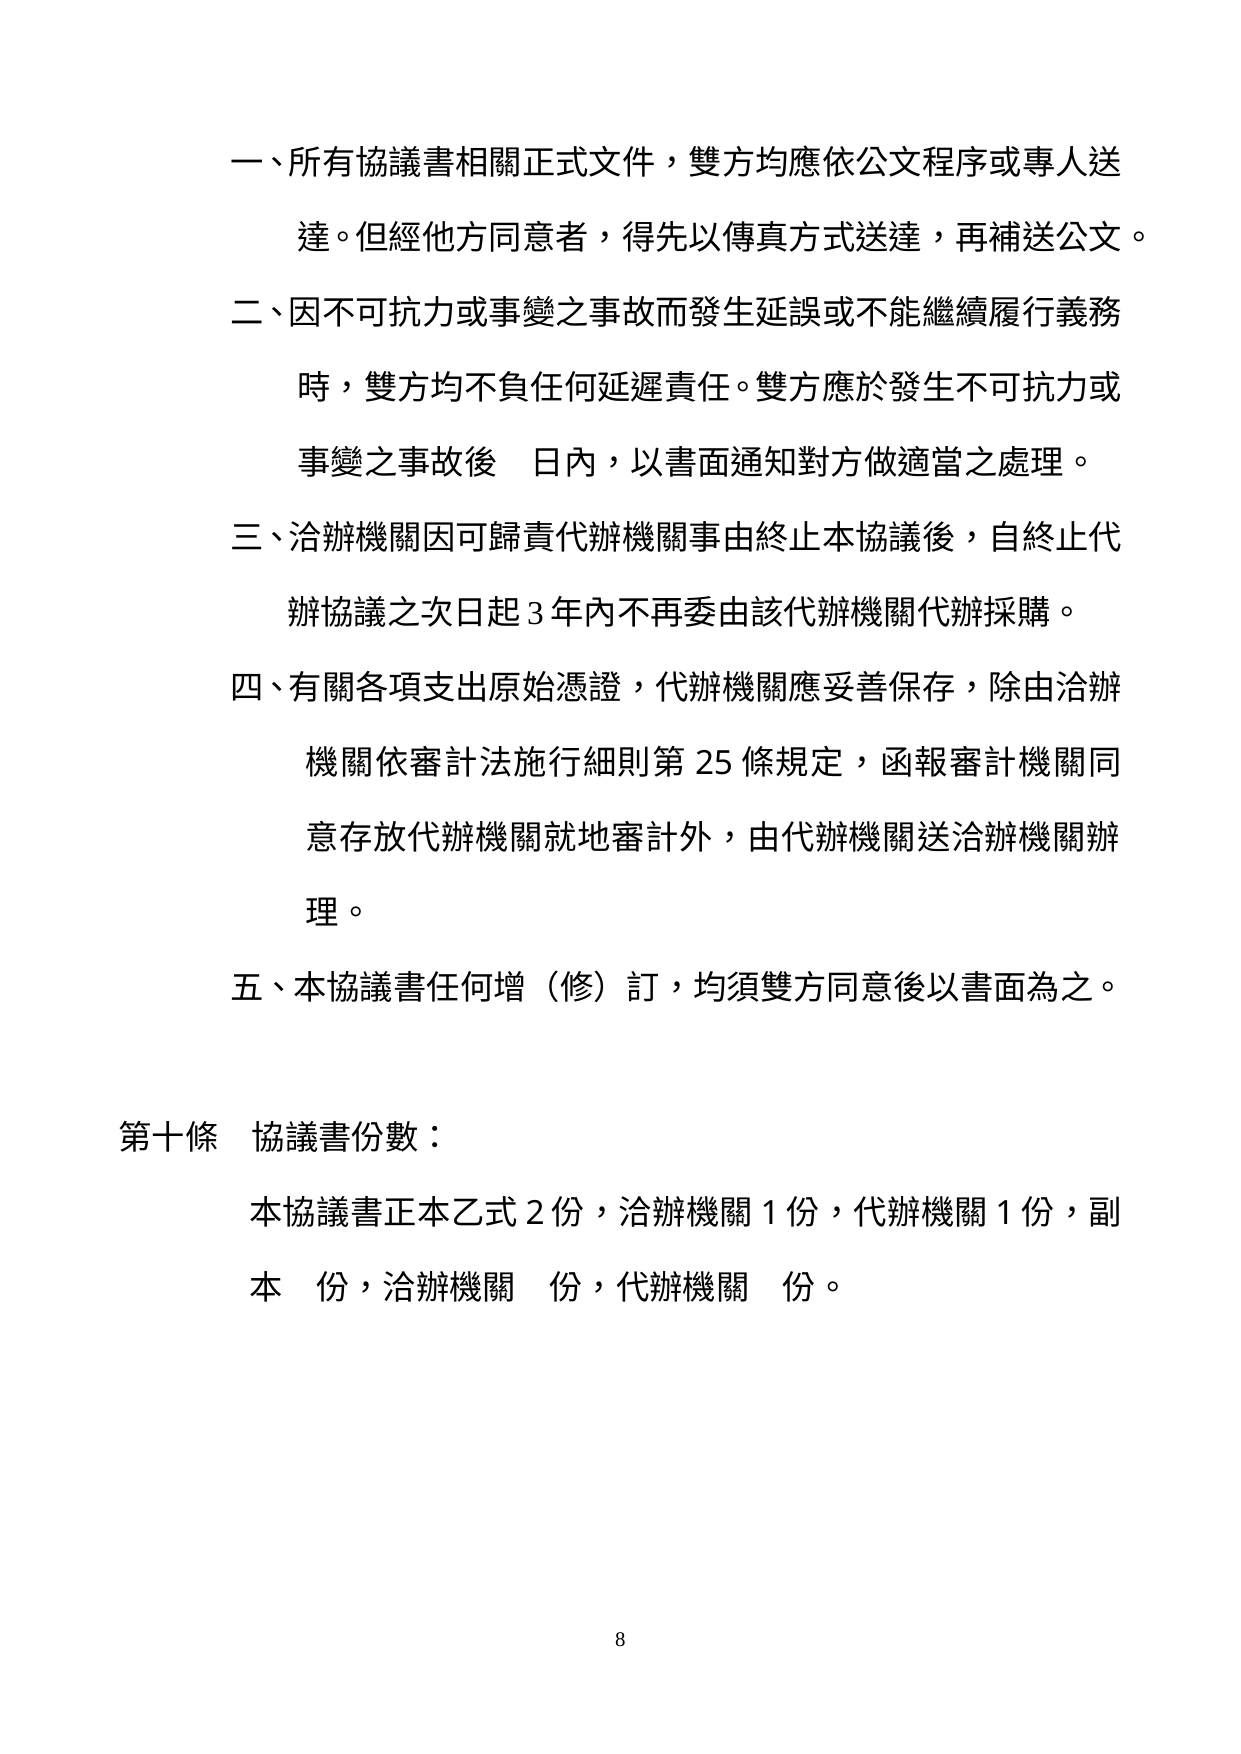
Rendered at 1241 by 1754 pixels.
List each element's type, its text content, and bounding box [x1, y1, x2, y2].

text 四、有關各項支出原始憑證，代辦機關應妥善保存，除由洽辦機關依審計法施行細則第25條規定，函報審計機關同意存放代辦機關就地審計外，由代辦機關送洽辦機關辦理。 [231, 648, 1122, 948]
text 五、本協議書任何增（修）訂，均須雙方同意後以書面為之。 [231, 948, 1122, 1023]
text 二、因不可抗力或事變之事故而發生延誤或不能繼續履行義務時，雙方均不負任何延遲責任。雙方應於發生不可抗力或事變之事故後 日內，以書面通知對方做適當之處理。 [231, 273, 1122, 498]
text 第十條 協議書份數： [118, 1098, 1122, 1173]
text 三、洽辦機關因可歸責代辦機關事由終止本協議後，自終止代辦協議之次日起3年內不再委由該代辦機關代辦採購。 [231, 498, 1122, 648]
text 本協議書正本乙式2份，洽辦機關1份，代辦機關1份，副本 份，洽辦機關 份，代辦機關 份。 [249, 1173, 1122, 1323]
text 一、所有協議書相關正式文件，雙方均應依公文程序或專人送達。但經他方同意者，得先以傳真方式送達，再補送公文。 [231, 123, 1122, 273]
